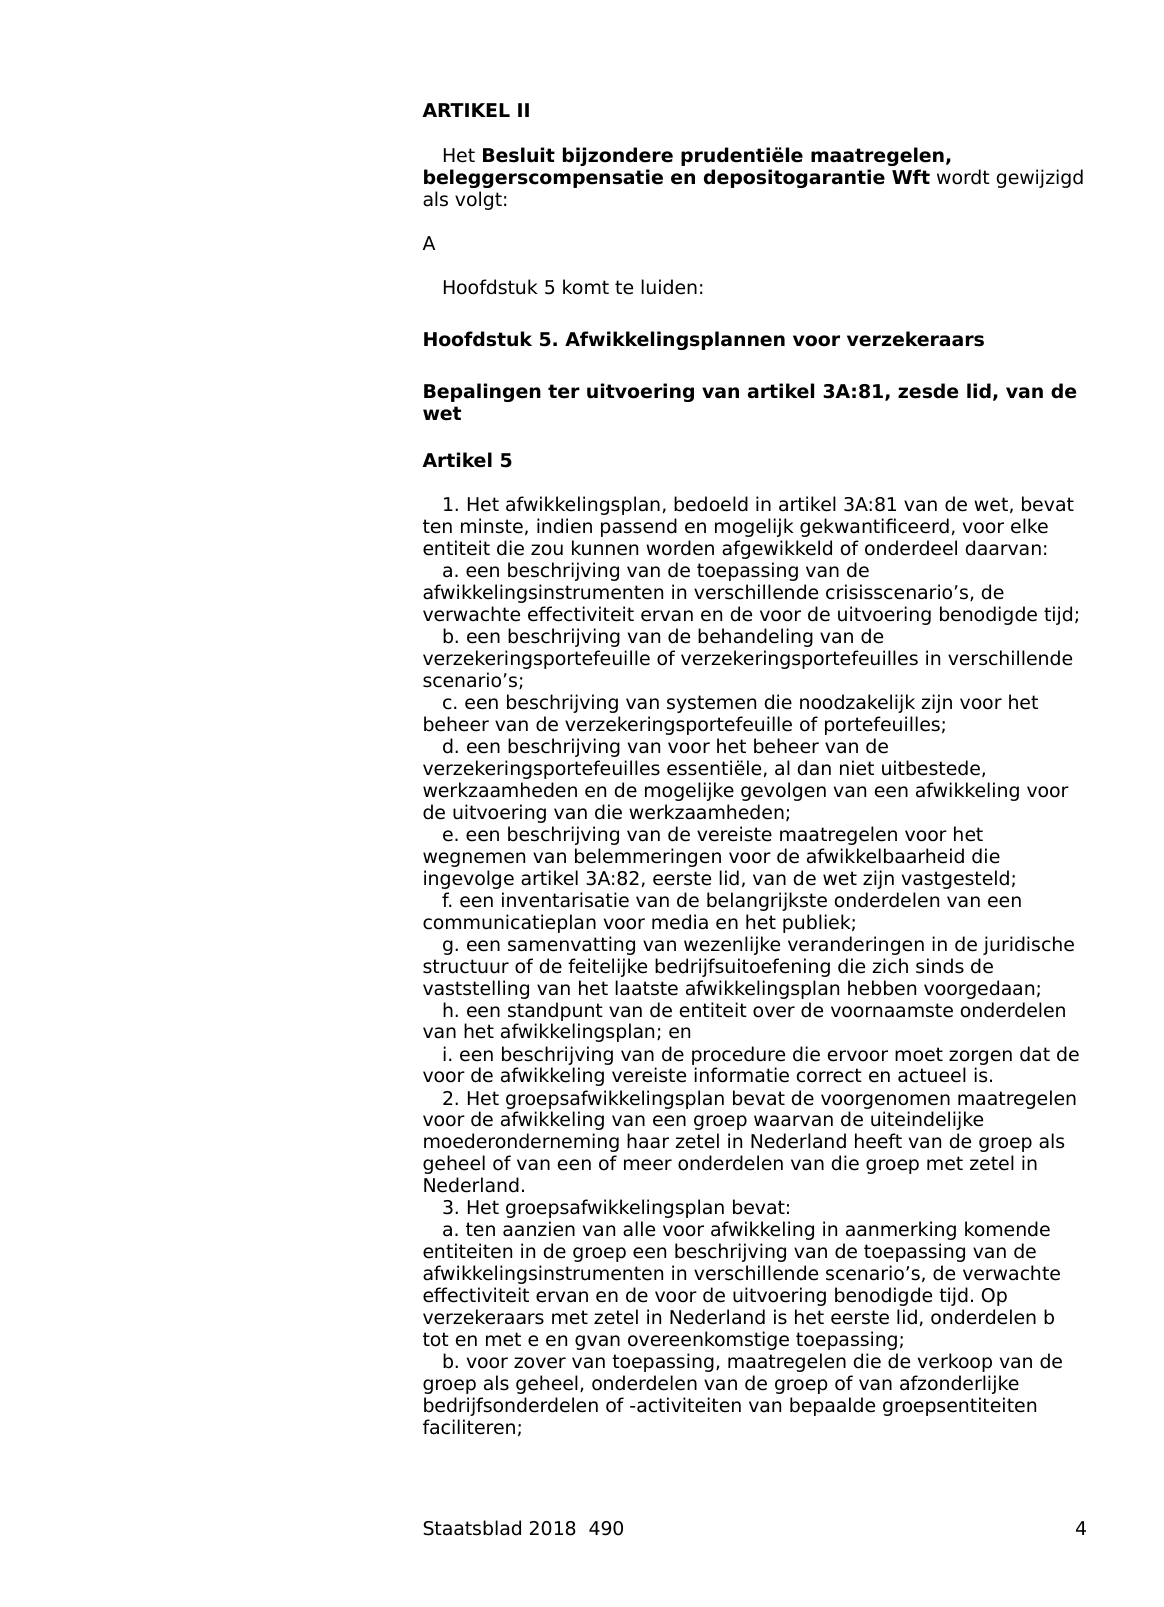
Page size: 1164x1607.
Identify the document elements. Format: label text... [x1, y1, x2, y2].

text f. een inventarisatie van de belangrijkste onderdelen van een communicatieplan voor media en het publiek; [422, 889, 1087, 933]
text 3. Het groepsafwikkelingsplan bevat: [422, 1197, 1087, 1219]
text b. een beschrijving van de behandeling van de verzekeringsportefeuille of verzekeringsportefeuilles in verschillende scenario’s; [422, 626, 1087, 692]
text e. een beschrijving van de vereiste maatregelen voor het wegnemen van belemmeringen voor de afwikkelbaarheid die ingevolge artikel 3A:82, eerste lid, van de wet zijn vastgesteld; [422, 824, 1087, 889]
text A [422, 233, 1087, 255]
subtitle Artikel 5 [422, 450, 1087, 472]
text i. een beschrijving van de procedure die ervoor moet zorgen dat de voor de afwikkeling vereiste informatie correct en actueel is. [422, 1043, 1087, 1087]
text Hoofdstuk 5 komt te luiden: [422, 277, 1087, 299]
subtitle Hoofdstuk 5. Afwikkelingsplannen voor verzekeraars [422, 329, 1087, 351]
text d. een beschrijving van voor het beheer van de verzekeringsportefeuilles essentiële, al dan niet uitbestede, werkzaamheden en de mogelijke gevolgen van een afwikkeling voor de uitvoering van die werkzaamheden; [422, 736, 1087, 824]
text c. een beschrijving van systemen die noodzakelijk zijn voor het beheer van de verzekeringsportefeuille of portefeuilles; [422, 692, 1087, 736]
text a. ten aanzien van alle voor afwikkeling in aanmerking komende entiteiten in de groep een beschrijving van de toepassing van de afwikkelingsinstrumenten in verschillende scenario’s, de verwachte effectiviteit ervan en de voor de uitvoering benodigde tijd. Op verzekeraars met zetel in Nederland is het eerste lid, onderdelen b tot en met e en gvan overeenkomstige toepassing; [422, 1219, 1087, 1351]
text a. een beschrijving van de toepassing van de afwikkelingsinstrumenten in verschillende crisisscenario’s, de verwachte effectiviteit ervan en de voor de uitvoering benodigde tijd; [422, 560, 1087, 626]
text 1. Het afwikkelingsplan, bedoeld in artikel 3A:81 van de wet, bevat ten minste, indien passend en mogelijk gekwantificeerd, voor elke entiteit die zou kunnen worden afgewikkeld of onderdeel daarvan: [422, 494, 1087, 560]
subtitle ARTIKEL II [422, 100, 1087, 122]
text b. voor zover van toepassing, maatregelen die de verkoop van de groep als geheel, onderdelen van de groep of van afzonderlijke bedrijfsonderdelen of -activiteiten van bepaalde groepsentiteiten faciliteren; [422, 1351, 1087, 1439]
text 2. Het groepsafwikkelingsplan bevat de voorgenomen maatregelen voor de afwikkeling van een groep waarvan de uiteindelijke moederonderneming haar zetel in Nederland heeft van de groep als geheel of van een of meer onderdelen van die groep met zetel in Nederland. [422, 1087, 1087, 1197]
text g. een samenvatting van wezenlijke veranderingen in de juridische structuur of de feitelijke bedrijfsuitoefening die zich sinds de vaststelling van het laatste afwikkelingsplan hebben voorgedaan; [422, 933, 1087, 999]
text h. een standpunt van de entiteit over de voornaamste onderdelen van het afwikkelingsplan; en [422, 999, 1087, 1043]
text Het Besluit bijzondere prudentiële maatregelen, beleggerscompensatie en depositogarantie Wft wordt gewijzigd als volgt: [422, 144, 1087, 211]
subtitle Bepalingen ter uitvoering van artikel 3A:81, zesde lid, van de wet [422, 381, 1087, 425]
